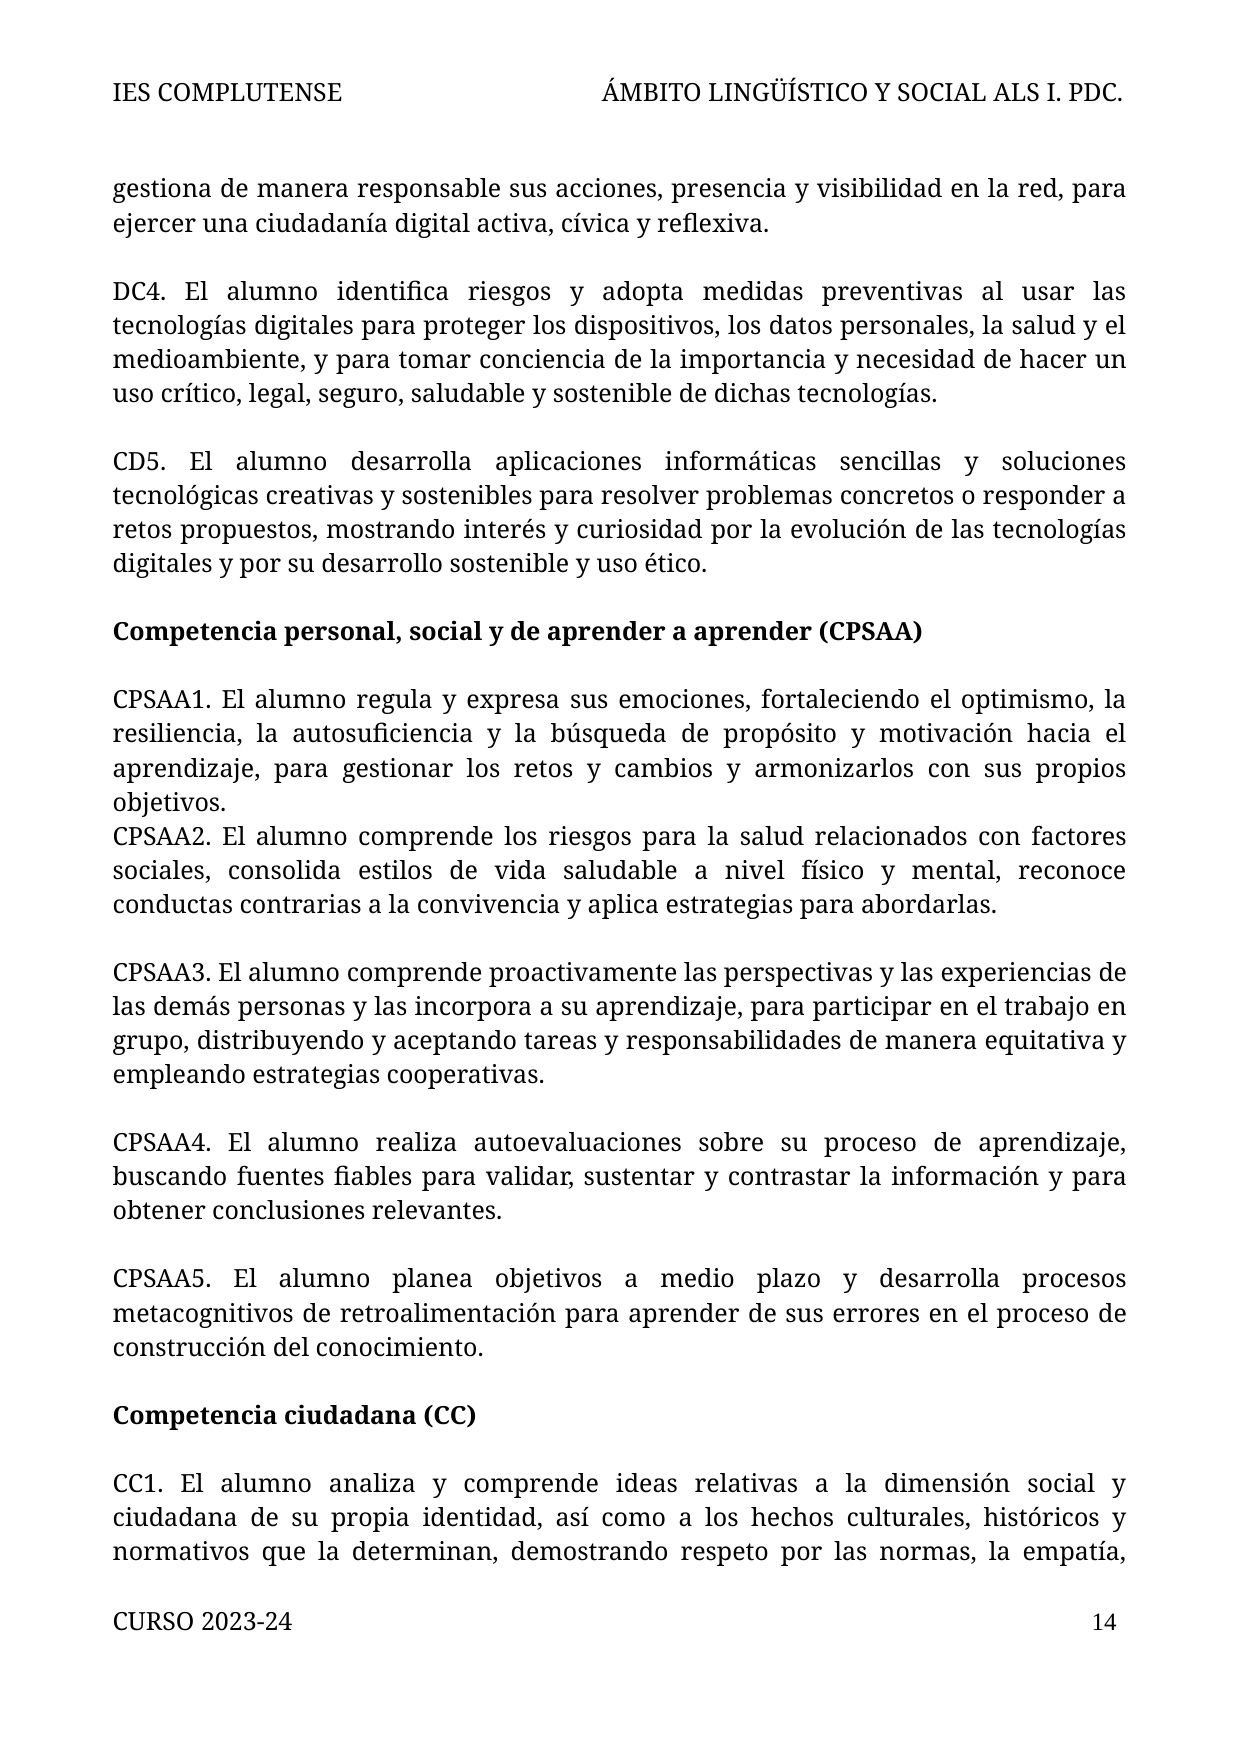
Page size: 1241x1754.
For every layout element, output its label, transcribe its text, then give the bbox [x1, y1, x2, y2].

text CD5. El alumno desarrolla aplicaciones informáticas sencillas y soluciones tecnológicas creativas y sostenibles para resolver problemas concretos o responder a retos propuestos, mostrando interés y curiosidad por la evolución de las tecnologías digitales y por su desarrollo sostenible y uso ético. [112, 444, 1128, 580]
text gestiona de manera responsable sus acciones, presencia y visibilidad en la red, para ejercer una ciudadanía digital activa, cívica y reflexiva. [112, 171, 1128, 239]
text CPSAA3. El alumno comprende proactivamente las perspectivas y las experiencias de las demás personas y las incorpora a su aprendizaje, para participar en el trabajo en grupo, distribuyendo y aceptando tareas y responsabilidades de manera equitativa y empleando estrategias cooperativas. [112, 954, 1128, 1091]
text CPSAA4. El alumno realiza autoevaluaciones sobre su proceso de aprendizaje, buscando fuentes fiables para validar, sustentar y contrastar la información y para obtener conclusiones relevantes. [112, 1125, 1128, 1227]
text Competencia ciudadana (CC) [112, 1397, 1128, 1431]
text CPSAA5. El alumno planea objetivos a medio plazo y desarrolla procesos metacognitivos de retroalimentación para aprender de sus errores en el proceso de construcción del conocimiento. [112, 1261, 1128, 1363]
text DC4. El alumno identifica riesgos y adopta medidas preventivas al usar las tecnologías digitales para proteger los dispositivos, los datos personales, la salud y el medioambiente, y para tomar conciencia de la importancia y necesidad de hacer un uso crítico, legal, seguro, saludable y sostenible de dichas tecnologías. [112, 273, 1128, 409]
text CPSAA1. El alumno regula y expresa sus emociones, fortaleciendo el optimismo, la resiliencia, la autosuficiencia y la búsqueda de propósito y motivación hacia el aprendizaje, para gestionar los retos y cambios y armonizarlos con sus propios objetivos. [112, 682, 1128, 818]
text CC1. El alumno analiza y comprende ideas relativas a la dimensión social y ciudadana de su propia identidad, así como a los hechos culturales, históricos y normativos que la determinan, demostrando respeto por las normas, la empatía, [112, 1466, 1128, 1568]
text CPSAA2. El alumno comprende los riesgos para la salud relacionados con factores sociales, consolida estilos de vida saludable a nivel físico y mental, reconoce conductas contrarias a la convivencia y aplica estrategias para abordarlas. [112, 818, 1128, 921]
text Competencia personal, social y de aprender a aprender (CPSAA) [112, 614, 1128, 648]
